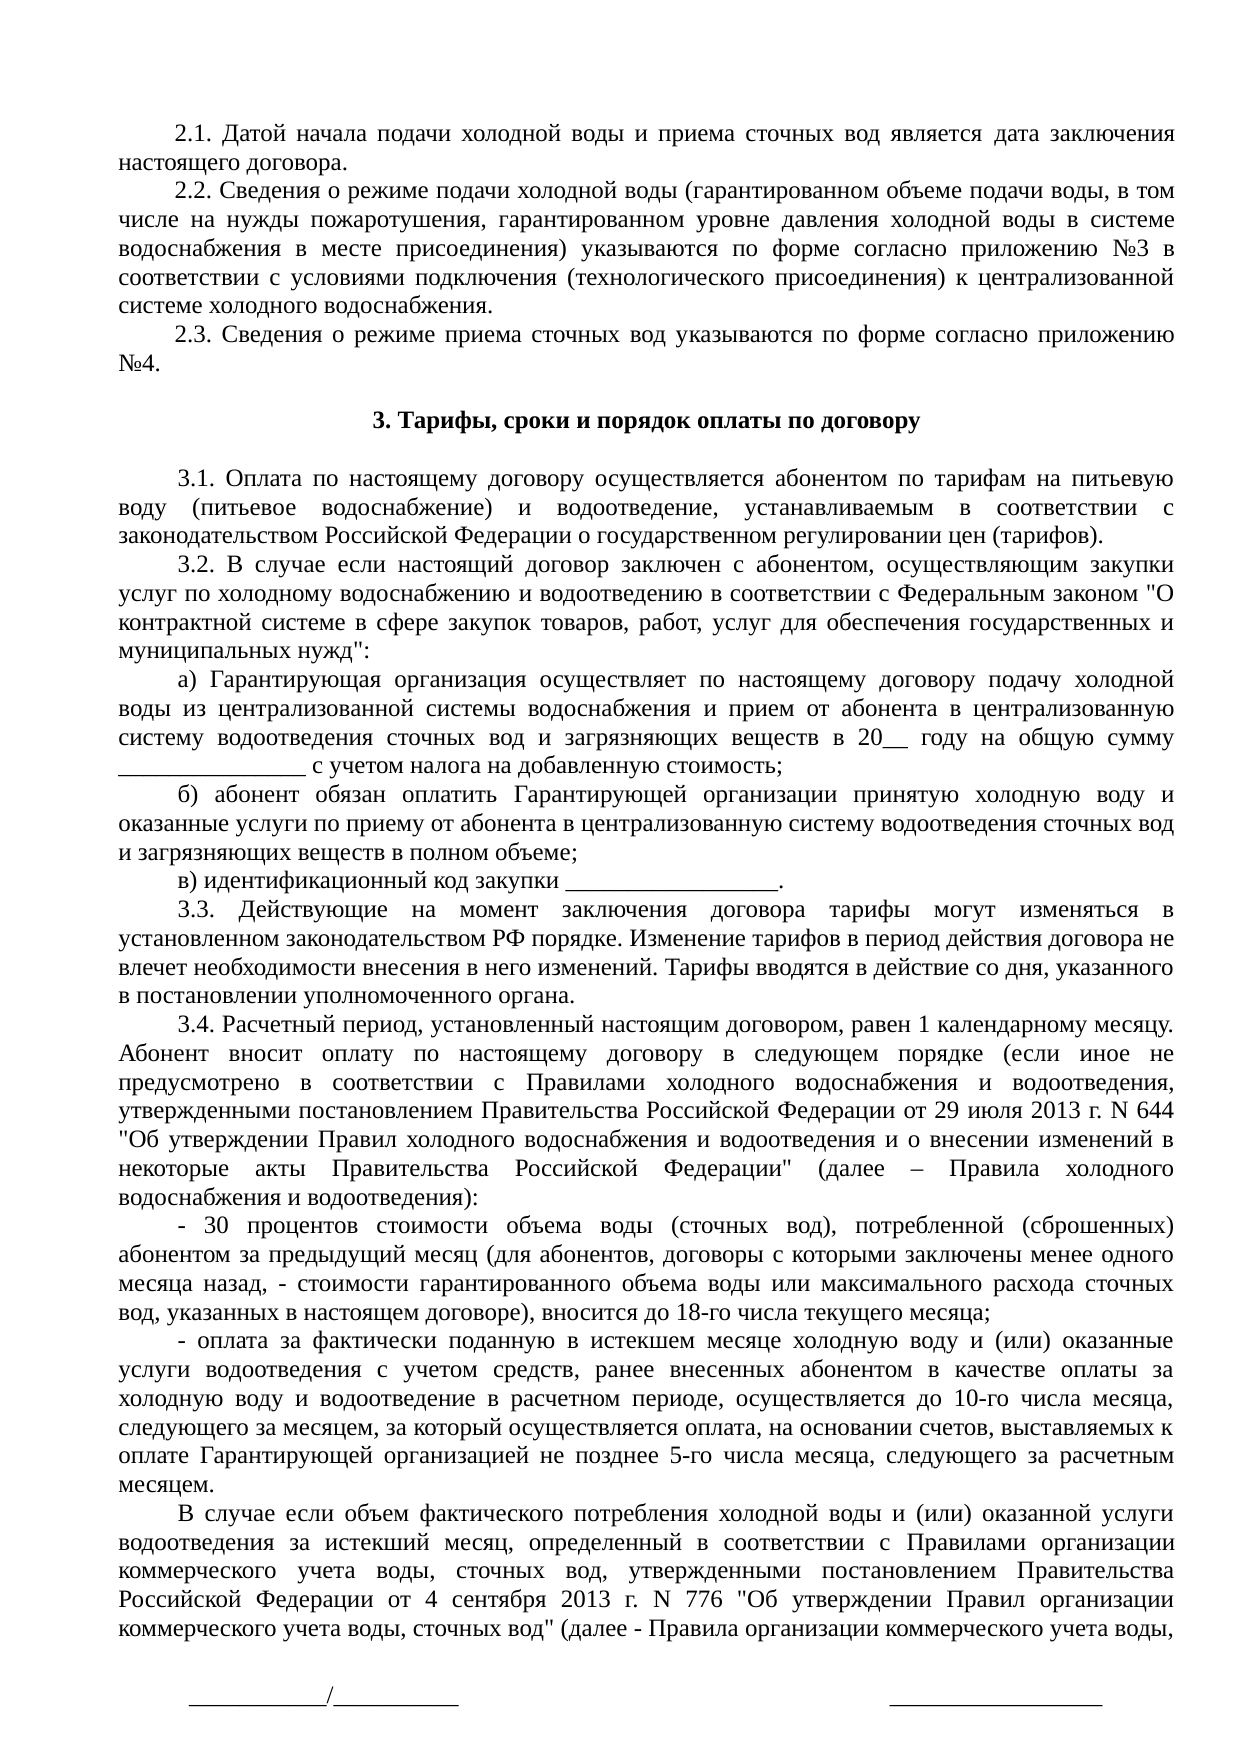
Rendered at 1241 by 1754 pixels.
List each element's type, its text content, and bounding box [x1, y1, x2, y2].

text 3. Тарифы, сроки и порядок оплаты по договору [118, 406, 1175, 434]
text в) идентификационный код закупки _________________. [118, 866, 1175, 894]
text В случае если объем фактического потребления холодной воды и (или) оказанной услуги водоотведения за истекший месяц, определенный в соответствии с Правилами организации коммерческого учета воды, сточных вод, утвержденными постановлением Правительства Российской Федерации от 4 сентября 2013 г. N 776 "Об утверждении Правил организации коммерческого учета воды, сточных вод" (далее - Правила организации коммерческого учета воды, [118, 1498, 1175, 1642]
text 2.1. Датой начала подачи холодной воды и приема сточных вод является дата заключения настоящего договора. [118, 118, 1175, 176]
text - 30 процентов стоимости объема воды (сточных вод), потребленной (сброшенных) абонентом за предыдущий месяц (для абонентов, договоры с которыми заключены менее одного месяца назад, - стоимости гарантированного объема воды или максимального расхода сточных вод, указанных в настоящем договоре), вносится до 18-го числа текущего месяца; [118, 1211, 1175, 1326]
text 3.2. В случае если настоящий договор заключен с абонентом, осуществляющим закупки услуг по холодному водоснабжению и водоотведению в соответствии с Федеральным законом "О контрактной системе в сфере закупок товаров, работ, услуг для обеспечения государственных и муниципальных нужд": [118, 549, 1175, 664]
text - оплата за фактически поданную в истекшем месяце холодную воду и (или) оказанные услуги водоотведения с учетом средств, ранее внесенных абонентом в качестве оплаты за холодную воду и водоотведение в расчетном периоде, осуществляется до 10-го числа месяца, следующего за месяцем, за который осуществляется оплата, на основании счетов, выставляемых к оплате Гарантирующей организацией не позднее 5-го числа месяца, следующего за расчетным месяцем. [118, 1326, 1175, 1498]
text б) абонент обязан оплатить Гарантирующей организации принятую холодную воду и оказанные услуги по приему от абонента в централизованную систему водоотведения сточных вод и загрязняющих веществ в полном объеме; [118, 779, 1175, 866]
text 3.4. Расчетный период, установленный настоящим договором, равен 1 календарному месяцу. Абонент вносит оплату по настоящему договору в следующем порядке (если иное не предусмотрено в соответствии с Правилами холодного водоснабжения и водоотведения, утвержденными постановлением Правительства Российской Федерации от 29 июля 2013 г. N 644 "Об утверждении Правил холодного водоснабжения и водоотведения и о внесении изменений в некоторые акты Правительства Российской Федерации" (далее – Правила холодного водоснабжения и водоотведения): [118, 1009, 1175, 1211]
text 2.2. Сведения о режиме подачи холодной воды (гарантированном объеме подачи воды, в том числе на нужды пожаротушения, гарантированном уровне давления холодной воды в системе водоснабжения в месте присоединения) указываются по форме согласно приложению №3 в соответствии с условиями подключения (технологического присоединения) к централизованной системе холодного водоснабжения. [118, 176, 1175, 319]
text 2.3. Сведения о режиме приема сточных вод указываются по форме согласно приложению №4. [118, 319, 1175, 377]
text 3.1. Оплата по настоящему договору осуществляется абонентом по тарифам на питьевую воду (питьевое водоснабжение) и водоотведение, устанавливаемым в соответствии с законодательством Российской Федерации о государственном регулировании цен (тарифов). [118, 463, 1175, 549]
text а) Гарантирующая организация осуществляет по настоящему договору подачу холодной воды из централизованной системы водоснабжения и прием от абонента в централизованную систему водоотведения сточных вод и загрязняющих веществ в 20__ году на общую сумму _______________ с учетом налога на добавленную стоимость; [118, 664, 1175, 779]
text 3.3. Действующие на момент заключения договора тарифы могут изменяться в установленном законодательством РФ порядке. Изменение тарифов в период действия договора не влечет необходимости внесения в него изменений. Тарифы вводятся в действие со дня, указанного в постановлении уполномоченного органа. [118, 894, 1175, 1009]
